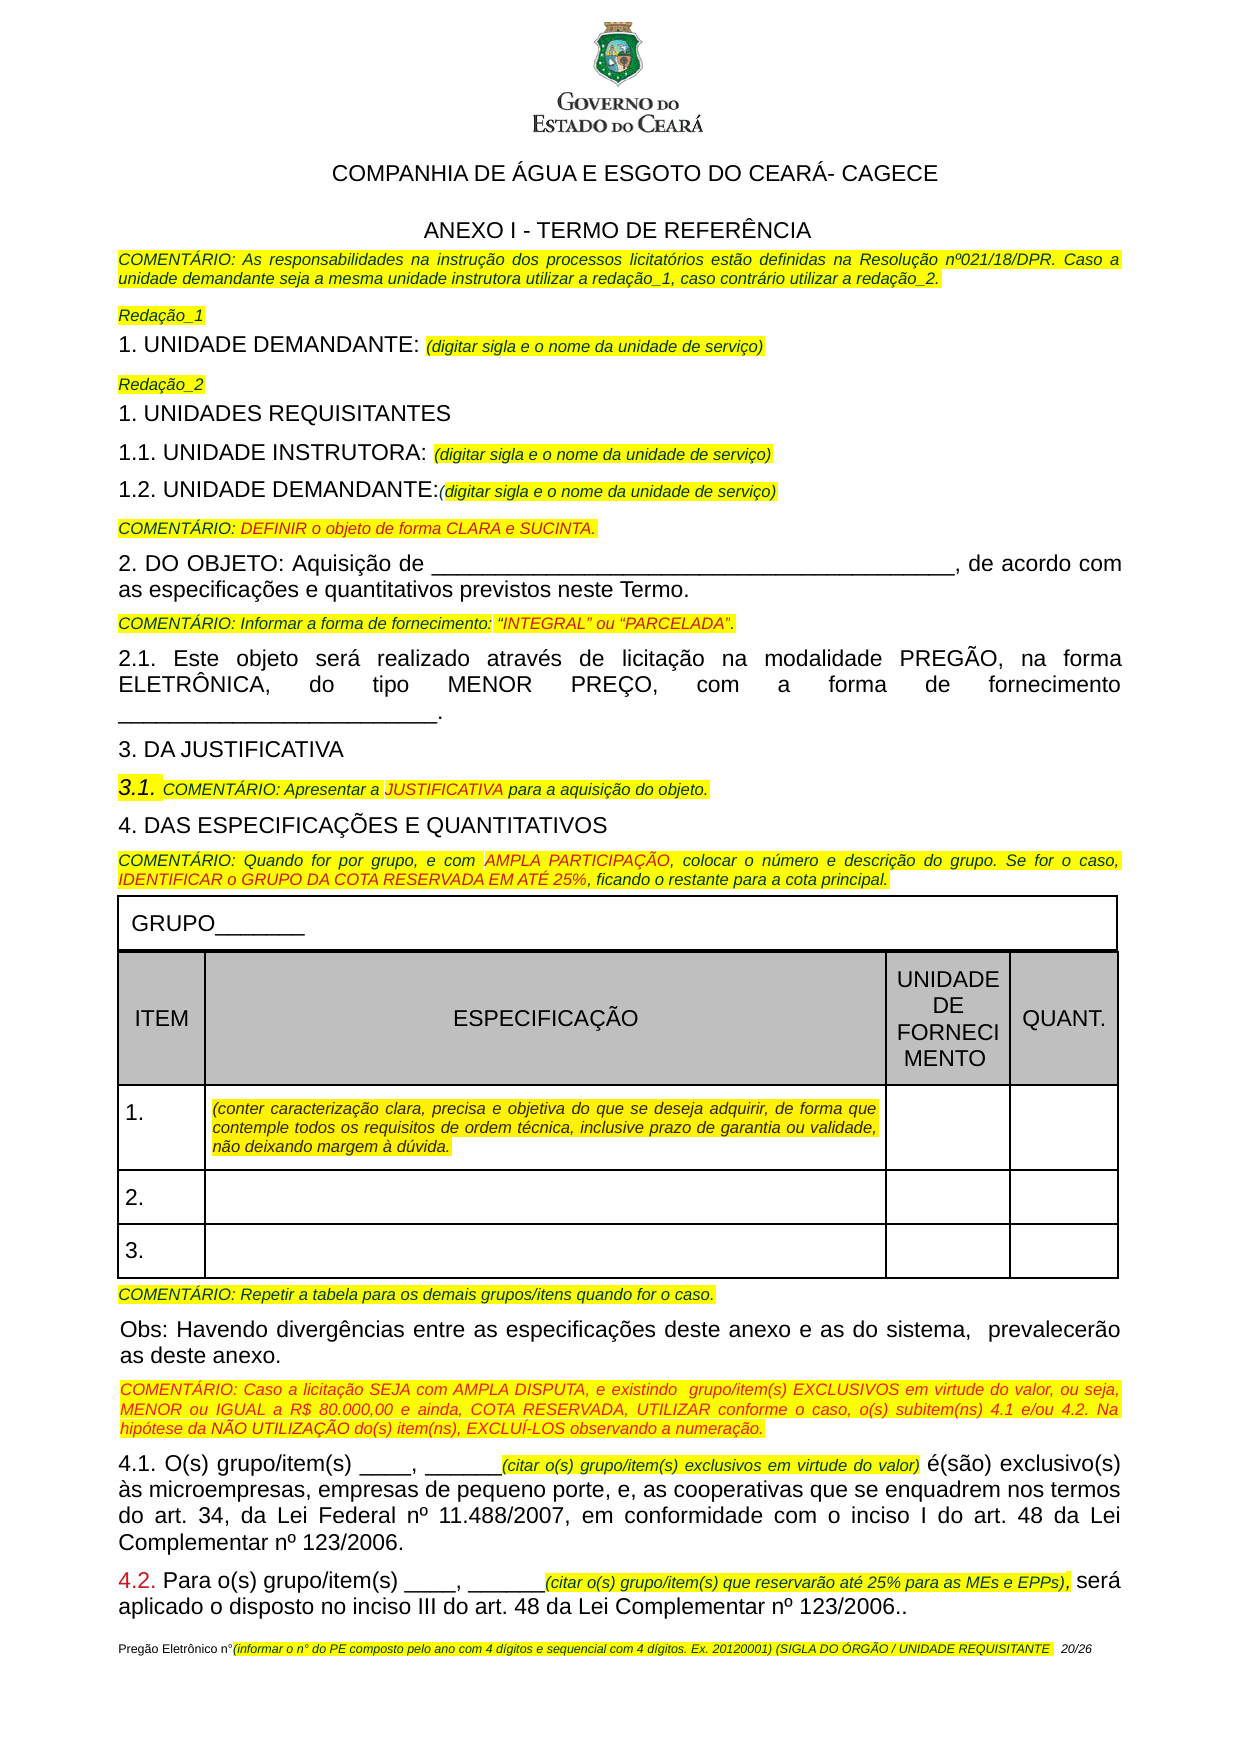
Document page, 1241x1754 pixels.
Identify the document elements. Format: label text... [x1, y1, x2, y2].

text COMENTÁRIO: Repetir a tabela para os demais grupos/itens quando for o caso. [118, 1284, 1122, 1304]
text 1. UNIDADES REQUISITANTES [118, 400, 1122, 426]
subtitle COMENTÁRIO: Quando for por grupo, e com AMPLA PARTICIPAÇÃO, colocar o número e descrição do grupo. Se for o caso, IDENTIFICAR o GRUPO DA COTA RESERVADA EM ATÉ 25%, ficando o restante para a cota principal. [118, 851, 1122, 889]
table_header ITEM [119, 953, 204, 1084]
text Obs: Havendo divergências entre as especificações deste anexo e as do sistema, prevalecerão as deste anexo. [119, 1316, 1122, 1368]
text 4.1. O(s) grupo/item(s) ____, ______(citar o(s) grupo/item(s) exclusivos em virtude do valor) é(são) exclusivo(s) às microempresas, empresas de pequeno porte, e, as cooperativas que se enquadrem nos termos do art. 34, da Lei Federal nº 11.488/2007, em conformidade com o inciso I do art. 48 da Lei Complementar nº 123/2006. [118, 1449, 1121, 1555]
text 1. UNIDADE DEMANDANTE: (digitar sigla e o nome da unidade de serviço) [118, 331, 1122, 357]
table_cell [887, 1171, 1009, 1223]
text 3.1. COMENTÁRIO: Apresentar a JUSTIFICATIVA para a aquisição do objeto. [118, 774, 1122, 801]
table_header QUANT. [1011, 953, 1117, 1084]
text Redação_2 [118, 375, 1122, 394]
table_header UNIDADE DE FORNECIMENTO [887, 953, 1009, 1084]
text 4. DAS ESPECIFICAÇÕES E QUANTITATIVOS [118, 812, 1122, 839]
text 1.1. UNIDADE INSTRUTORA: (digitar sigla e o nome da unidade de serviço) [118, 437, 1122, 465]
table_header ESPECIFICAÇÃO [206, 953, 885, 1084]
table_cell [1011, 1171, 1117, 1223]
table_cell [206, 1171, 885, 1223]
text COMENTÁRIO: As responsabilidades na instrução dos processos licitatórios estão definidas na Resolução nº021/18/DPR. Caso a unidade demandante seja a mesma unidade instrutora utilizar a redação_1, caso contrário utilizar a redação_2. [118, 249, 1122, 288]
text Redação_1 [118, 306, 1122, 325]
table_cell [1011, 1086, 1117, 1169]
table_cell (conter caracterização clara, precisa e objetiva do que se deseja adquirir, de forma que contemple todos os requisitos de ordem técnica, inclusive prazo de garantia ou validade, não deixando margem à dúvida. [206, 1086, 885, 1169]
table_cell 2. [119, 1171, 204, 1223]
text 2. DO OBJETO: Aquisição de _________________________________________, de acordo com as especificações e quantitativos previstos neste Termo. [118, 549, 1122, 602]
text 3. DA JUSTIFICATIVA [118, 736, 1122, 762]
table_cell [206, 1225, 885, 1277]
text 1.2. UNIDADE DEMANDANTE:(digitar sigla e o nome da unidade de serviço) [118, 476, 1122, 502]
text COMENTÁRIO: Informar a forma de fornecimento: “INTEGRAL” ou “PARCELADA”. [118, 614, 1122, 633]
text COMENTÁRIO: Caso a licitação SEJA com AMPLA DISPUTA, e existindo grupo/item(s) EXCLUSIVOS em virtude do valor, ou seja, MENOR ou IGUAL a R$ 80.000,00 e ainda, COTA RESERVADA, UTILIZAR conforme o caso, o(s) subitem(ns) 4.1 e/ou 4.2. Na hipótese da NÃO UTILIZAÇÃO do(s) item(ns), EXCLUÍ-LOS observando a numeração. [120, 1380, 1122, 1438]
text 4.2. Para o(s) grupo/item(s) ____, ______(citar o(s) grupo/item(s) que reservarão até 25% para as MEs e EPPs), será aplicado o disposto no inciso III do art. 48 da Lei Complementar nº 123/2006.. [118, 1567, 1121, 1619]
table_cell [887, 1225, 1009, 1277]
table_header GRUPO_______ [119, 897, 1116, 949]
table_cell 1. [119, 1086, 204, 1169]
text 2.1. Este objeto será realizado através de licitação na modalidade PREGÃO, na forma ELETRÔNICA, do tipo MENOR PREÇO, com a forma de fornecimento _________________________. [118, 645, 1122, 724]
text COMENTÁRIO: DEFINIR o objeto de forma CLARA e SUCINTA. [118, 518, 1122, 538]
table_cell 3. [119, 1225, 204, 1277]
text ANEXO I - TERMO DE REFERÊNCIA [118, 217, 1122, 243]
table_cell [1011, 1225, 1117, 1277]
table_cell [887, 1086, 1009, 1169]
